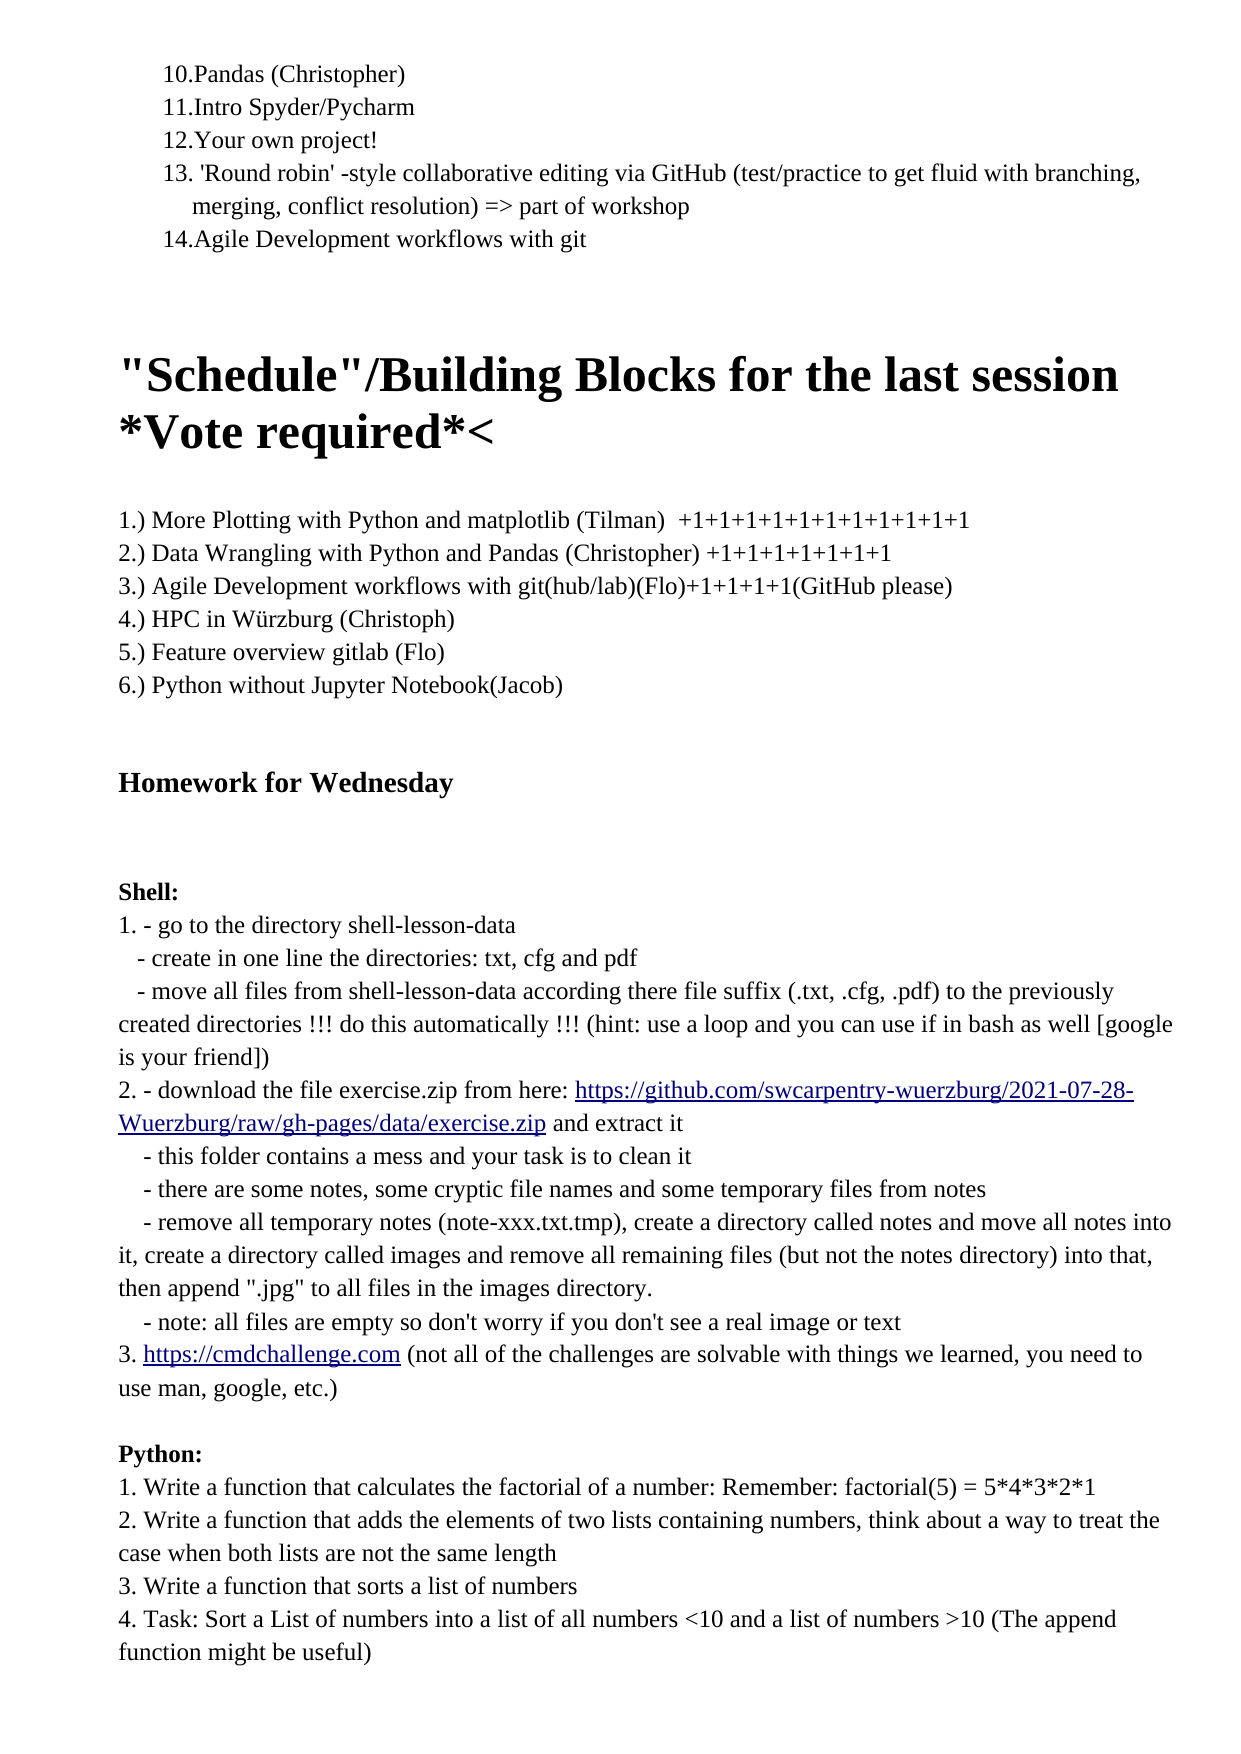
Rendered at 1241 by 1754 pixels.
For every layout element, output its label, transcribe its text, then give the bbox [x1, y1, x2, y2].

list 'Round robin' -style collaborative editing via GitHub (test/practice to get fluid with branching, merging, conflict resolution) => part of workshop [162, 158, 1181, 220]
list Intro Spyder/Pycharm [162, 92, 1181, 121]
subtitle "Schedule"/Building Blocks for the last session *Vote required*< [118, 344, 1181, 459]
list Your own project! [162, 125, 1181, 154]
list Agile Development workflows with git [162, 224, 1181, 253]
subtitle Homework for Wednesday [118, 765, 1181, 799]
text 1.) More Plotting with Python and matplotlib (Tilman) +1+1+1+1+1+1+1+1+1+1+1 2.) Data Wrangling with Python and Pandas (Christopher) +1+1+1+1+1+1+1 3.) Agile Development workflows with git(hub/lab)(Flo)+1+1+1+1(GitHub please) 4.) HPC in Würzburg (Christoph) 5.) Feature overview gitlab (Flo) 6.) Python without Jupyter Notebook(Jacob) [118, 472, 1181, 732]
list Pandas (Christopher) [162, 59, 1181, 88]
text Shell: 1. - go to the directory shell-lesson-data - create in one line the directories: txt, cfg and pdf - move all files from shell-lesson-data according there file suffix (.txt, .cfg, .pdf) to the previously created directories !!! do this automatically !!! (hint: use a loop and you can use if in bash as well [google is your friend]) 2. - download the file exercise.zip from here: https://github.com/swcarpentry-wuerzburg/2021-07-28-Wuerzburg/raw/gh-pages/data/exercise.zip and extract it - this folder contains a mess and your task is to clean it - there are some notes, some cryptic file names and some temporary files from notes - remove all temporary notes (note-xxx.txt.tmp), create a directory called notes and move all notes into it, create a directory called images and remove all remaining files (but not the notes directory) into that, then append ".jpg" to all files in the images directory. - note: all files are empty so don't worry if you don't see a real image or text 3. https://cmdchallenge.com (not all of the challenges are solvable with things we learned, you need to use man, google, etc.) Python: 1. Write a function that calculates the factorial of a number: Remember: factorial(5) = 5*4*3*2*1 2. Write a function that adds the elements of two lists containing numbers, think about a way to treat the case when both lists are not the same length 3. Write a function that sorts a list of numbers 4. Task: Sort a List of numbers into a list of all numbers <10 and a list of numbers >10 (The append function might be useful) [118, 811, 1181, 1666]
